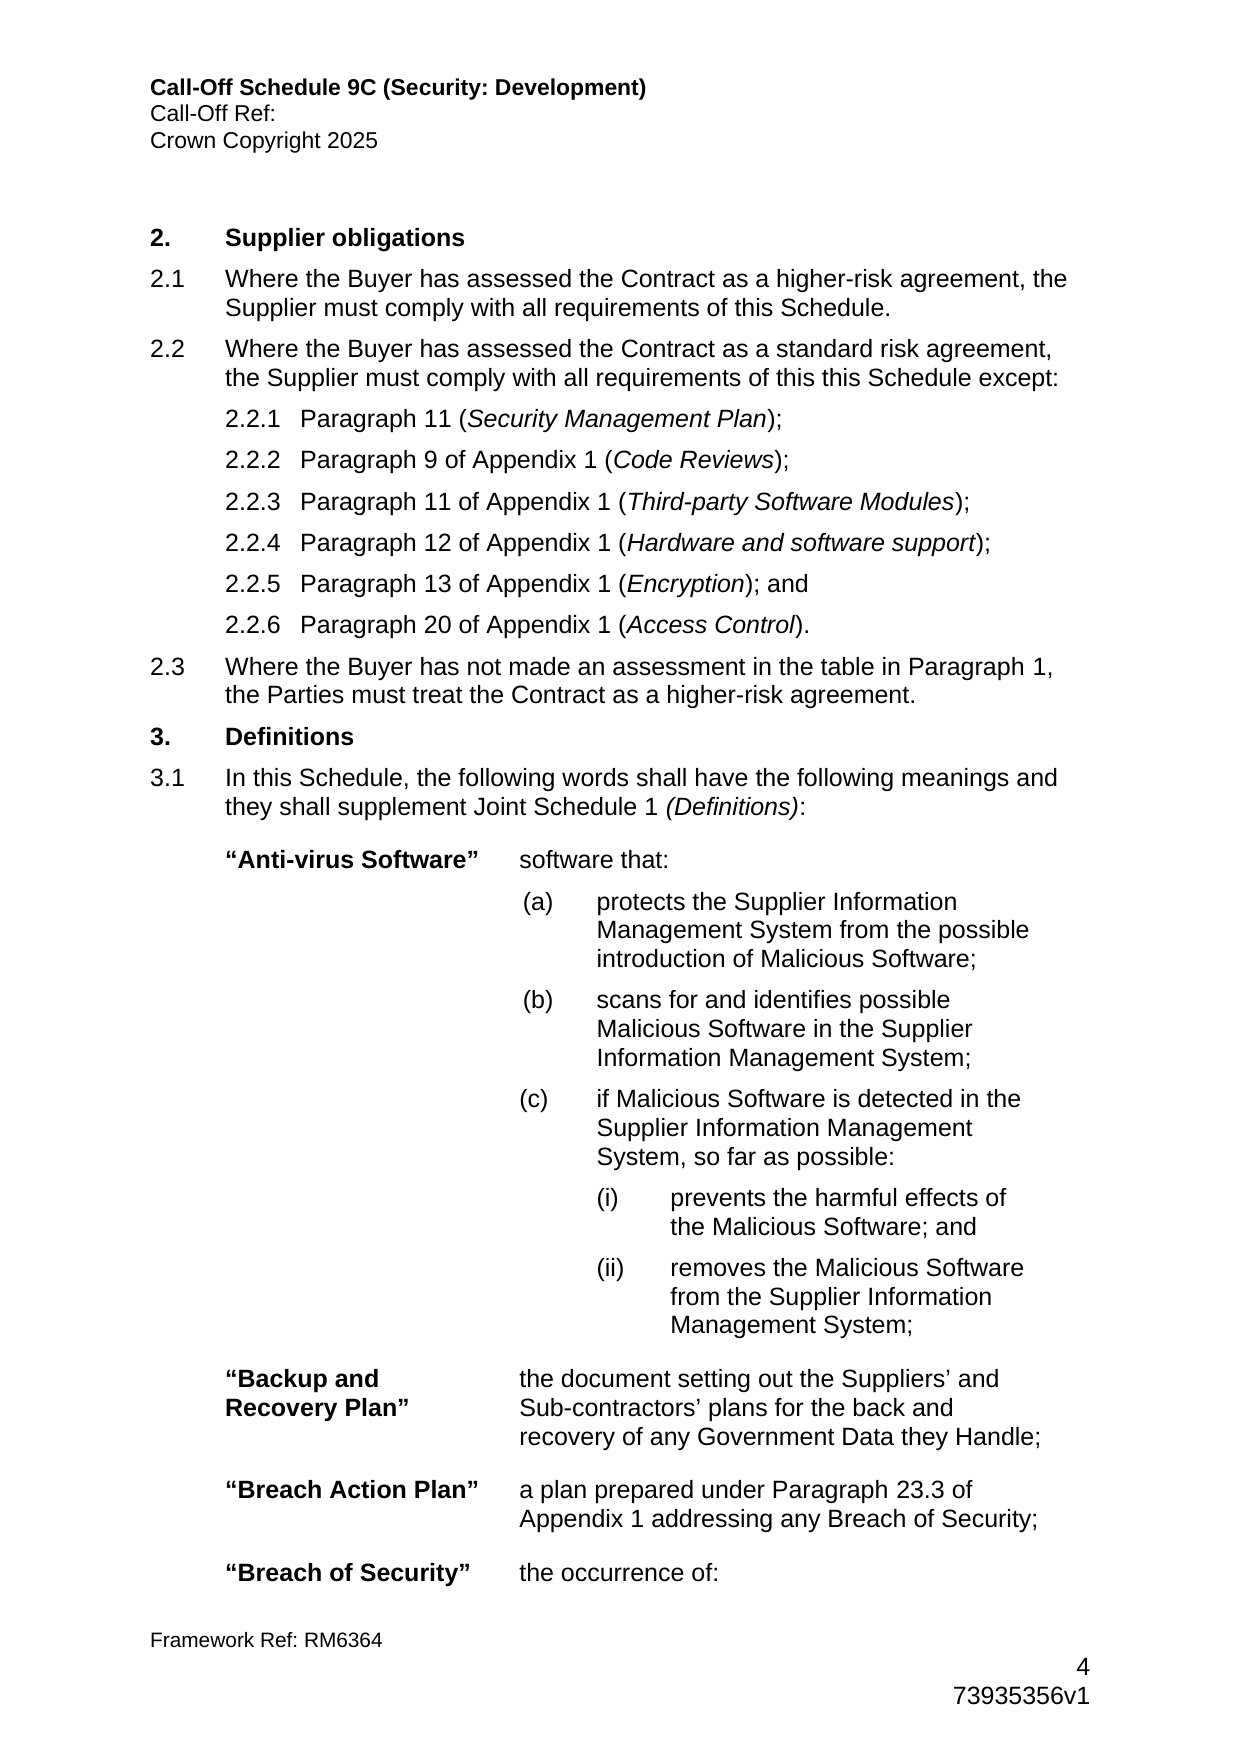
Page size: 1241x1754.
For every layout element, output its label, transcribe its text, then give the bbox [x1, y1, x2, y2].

table_cell the document setting out the Suppliers’ and Sub-contractors’ plans for the back and recovery of any Government Data they Handle; [508, 1352, 1054, 1463]
table_header software that: protects the Supplier Information Management System from the possible introduction of Malicious Software; scans for and identifies possible Malicious Software in the Supplier Information Management System; if Malicious Software is detected in the Supplier Information Management System, so far as possible: prevents the harmful effects of the Malicious Software; and removes the Malicious Software from the Supplier Information Management System; [508, 833, 1054, 1352]
subtitle Paragraph 11 of Appendix 1 (Third-party Software Modules); [225, 487, 1090, 515]
subtitle In this Schedule, the following words shall have the following meanings and they shall supplement Joint Schedule 1 (Definitions): [150, 763, 1090, 820]
subtitle Paragraph 12 of Appendix 1 (Hardware and software support); [225, 528, 1090, 557]
subtitle Paragraph 20 of Appendix 1 (Access Control). [225, 610, 1090, 639]
table_header “Anti-virus Software” [214, 833, 508, 1352]
table_cell “Breach Action Plan” [214, 1463, 508, 1545]
table_cell the occurrence of: any unauthorised access to or use of the Services, the Buyer Premises, the Sites, the Supplier Information Management System and/or any information or data used by the Buyer, the Supplier or any Sub-contractor in connection with the Contract, including the Government Data and the Code; the loss (physical or otherwise), corruption and/or unauthorised disclosure of any information or data, including copies of such information or data, used by the Buyer, the Supplier or any Sub-contractor in connection with the Contract, including the Government Data and the Code; and/or any part of the Supplier Information Management System ceasing to be compliant with the Certification Requirements; the installation of Malicious Software in the: Supplier Information Management System; Development Environment; or Developed System; any loss of operational efficiency or failure to operate to specification as the result of the installation or operation of Malicious Software in the: Supplier Information Management System; Development Environment; or Developed System; and includes any attempt to undertake the activities listed in sub-Paragraph (a) where the Supplier has reasonable grounds to suspect that attempt: was part of a wider effort to access information and communications technology operated by or on behalf of Central Government Bodies; or was undertaken, or directed by, a state other than the United Kingdom; [508, 1545, 1054, 1599]
table_cell “Backup and Recovery Plan” [214, 1352, 508, 1463]
subtitle Where the Buyer has not made an assessment in the table in Paragraph 1, the Parties must treat the Contract as a higher-risk agreement. [150, 652, 1090, 709]
subtitle Paragraph 9 of Appendix 1 (Code Reviews); [225, 445, 1090, 474]
table_cell “Breach of Security” [214, 1545, 508, 1599]
subtitle Definitions [150, 722, 1090, 750]
subtitle Where the Buyer has assessed the Contract as a higher-risk agreement, the Supplier must comply with all requirements of this Schedule. [150, 264, 1090, 322]
subtitle Paragraph 11 (Security Management Plan); [225, 404, 1090, 433]
table_cell a plan prepared under Paragraph 23.3 of Appendix 1 addressing any Breach of Security; [508, 1463, 1054, 1545]
subtitle Where the Buyer has assessed the Contract as a standard risk agreement, the Supplier must comply with all requirements of this this Schedule except: [150, 334, 1090, 392]
subtitle Paragraph 13 of Appendix 1 (Encryption); and [225, 569, 1090, 598]
subtitle Supplier obligations [150, 223, 1090, 252]
